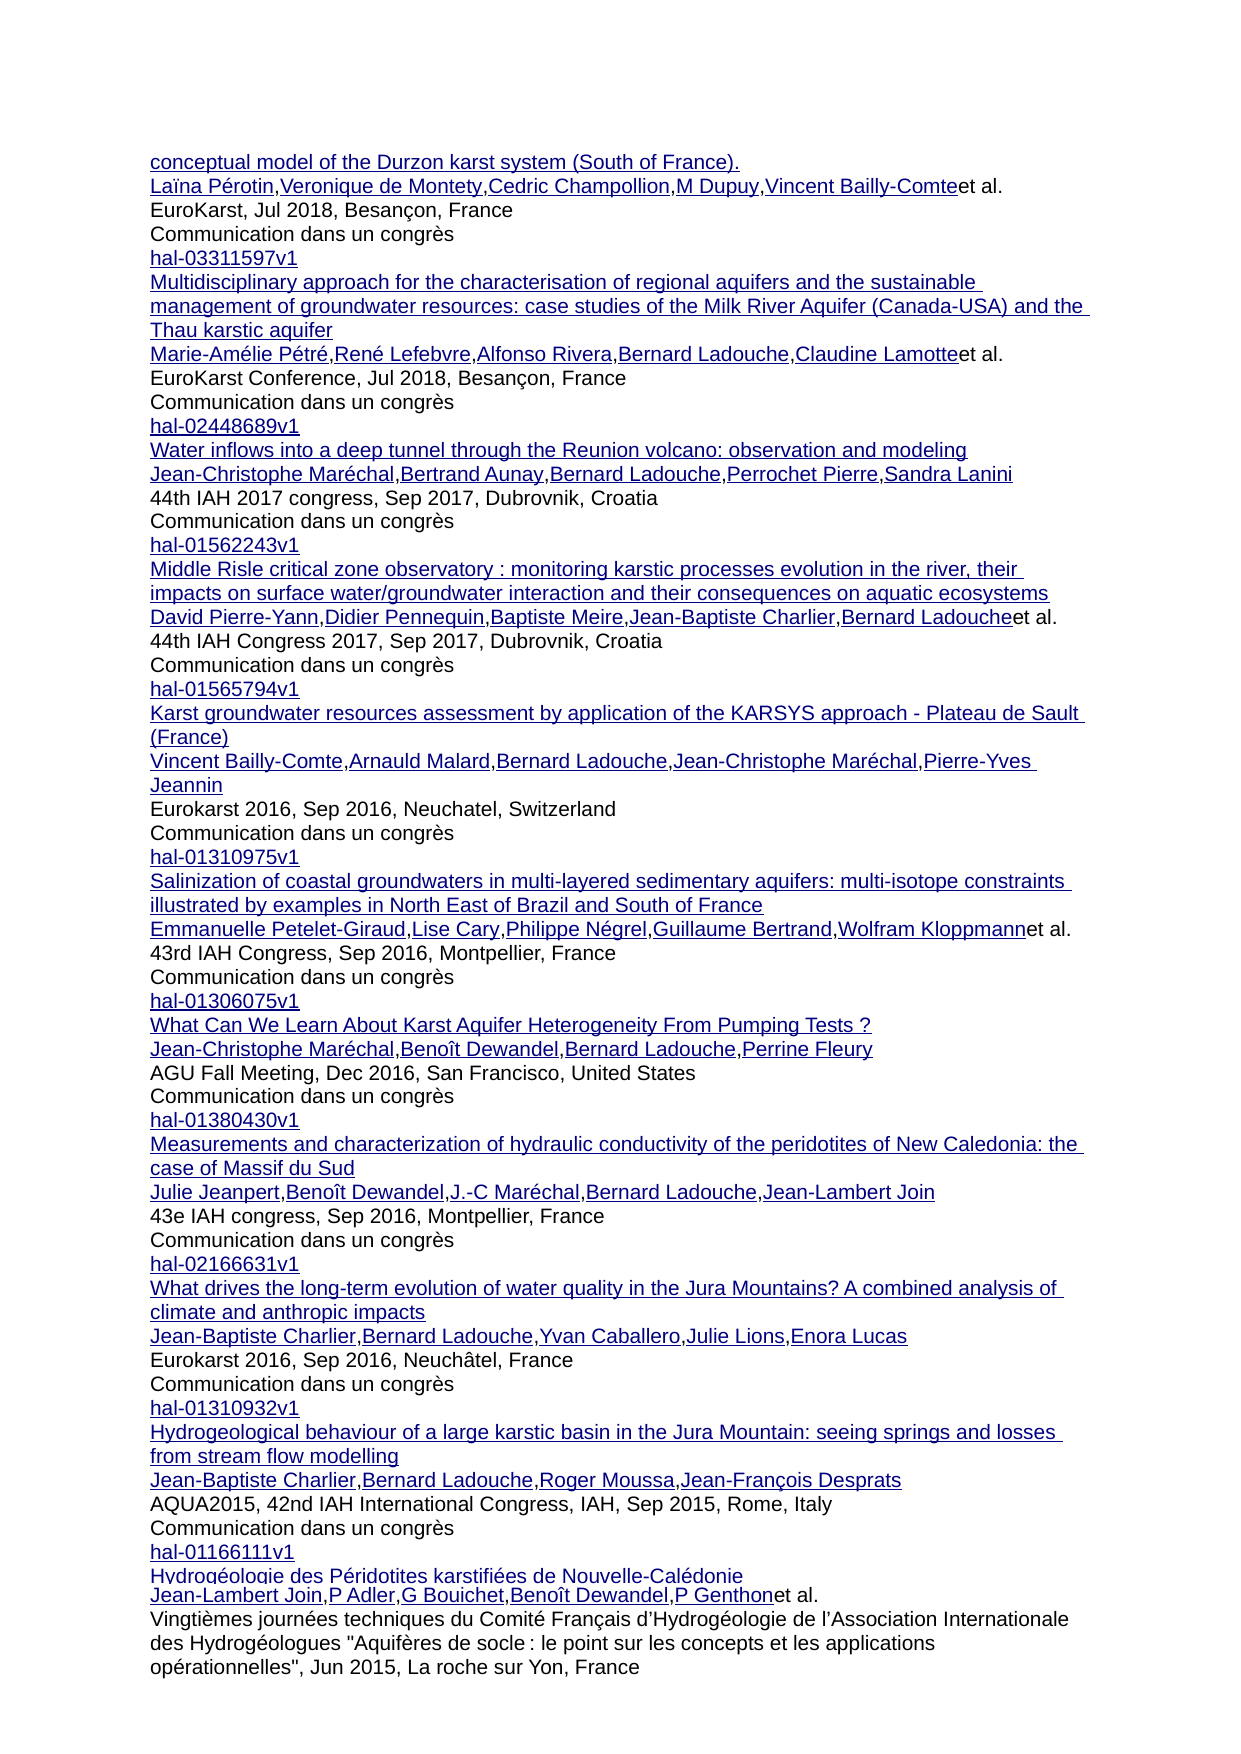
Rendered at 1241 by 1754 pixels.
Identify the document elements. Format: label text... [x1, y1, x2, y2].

table_cell Karst groundwater resources assessment by application of the KARSYS approach - Plateau de Sault (France) Vincent Bailly-Comte,Arnauld Malard,Bernard Ladouche,Jean-Christophe Maréchal,Pierre-Yves Jeannin Eurokarst 2016, Sep 2016, Neuchatel, Switzerland Communication dans un congrès hal-01310975v1 [150, 701, 1090, 869]
table_cell Combining dissolved gas, gravity and hydrodynamic measurements in a spatially distributed conceptual model of the Durzon karst system (South of France). Laïna Pérotin,Veronique de Montety,Cedric Champollion,M Dupuy,Vincent Bailly-Comteet al. EuroKarst, Jul 2018, Besançon, France Communication dans un congrès hal-03311597v1 [150, 150, 1090, 270]
table_cell Middle Risle critical zone observatory : monitoring karstic processes evolution in the river, their impacts on surface water/groundwater interaction and their consequences on aquatic ecosystems David Pierre-Yann,Didier Pennequin,Baptiste Meire,Jean-Baptiste Charlier,Bernard Ladoucheet al. 44th IAH Congress 2017, Sep 2017, Dubrovnik, Croatia Communication dans un congrès hal-01565794v1 [150, 557, 1090, 701]
table_cell Hydrogéologie des Péridotites karstifiées de Nouvelle-Calédonie Jean-Lambert Join,P Adler,G Bouichet,Benoît Dewandel,P Genthonet al. Vingtièmes journées techniques du Comité Français d’Hydrogéologie de l’Association Internationale des Hydrogéologues "Aquifères de socle : le point sur les concepts et les applications opérationnelles", Jun 2015, La roche sur Yon, France [150, 1564, 1090, 1679]
table_cell Measurements and characterization of hydraulic conductivity of the peridotites of New Caledonia: the case of Massif du Sud Julie Jeanpert,Benoît Dewandel,J.-C Maréchal,Bernard Ladouche,Jean-Lambert Join 43e IAH congress, Sep 2016, Montpellier, France Communication dans un congrès hal-02166631v1 [150, 1132, 1090, 1276]
table_cell Multidisciplinary approach for the characterisation of regional aquifers and the sustainable management of groundwater resources: case studies of the Milk River Aquifer (Canada-USA) and the [150, 270, 1090, 315]
table_cell Hydrogeological behaviour of a large karstic basin in the Jura Mountain: seeing springs and losses from stream flow modelling Jean-Baptiste Charlier,Bernard Ladouche,Roger Moussa,Jean-François Desprats AQUA2015, 42nd IAH International Congress, IAH, Sep 2015, Rome, Italy Communication dans un congrès hal-01166111v1 [150, 1420, 1090, 1563]
table_cell Water inflows into a deep tunnel through the Reunion volcano: observation and modeling Jean-Christophe Maréchal,Bertrand Aunay,Bernard Ladouche,Perrochet Pierre,Sandra Lanini 44th IAH 2017 congress, Sep 2017, Dubrovnik, Croatia Communication dans un congrès hal-01562243v1 [150, 438, 1090, 557]
table_cell What drives the long-term evolution of water quality in the Jura Mountains? A combined analysis of climate and anthropic impacts Jean-Baptiste Charlier,Bernard Ladouche,Yvan Caballero,Julie Lions,Enora Lucas Eurokarst 2016, Sep 2016, Neuchâtel, France Communication dans un congrès hal-01310932v1 [150, 1276, 1090, 1420]
table_cell Thau karstic aquifer Marie-Amélie Pétré,René Lefebvre,Alfonso Rivera,Bernard Ladouche,Claudine Lamotteet al. EuroKarst Conference, Jul 2018, Besançon, France Communication dans un congrès hal-02448689v1 [150, 316, 1090, 437]
table_cell Salinization of coastal groundwaters in multi-layered sedimentary aquifers: multi-isotope constraints illustrated by examples in North East of Brazil and South of France Emmanuelle Petelet-Giraud,Lise Cary,Philippe Négrel,Guillaume Bertrand,Wolfram Kloppmannet al. 43rd IAH Congress, Sep 2016, Montpellier, France Communication dans un congrès hal-01306075v1 [150, 869, 1090, 1012]
table_cell What Can We Learn About Karst Aquifer Heterogeneity From Pumping Tests ? Jean-Christophe Maréchal,Benoît Dewandel,Bernard Ladouche,Perrine Fleury AGU Fall Meeting, Dec 2016, San Francisco, United States Communication dans un congrès hal-01380430v1 [150, 1013, 1090, 1132]
